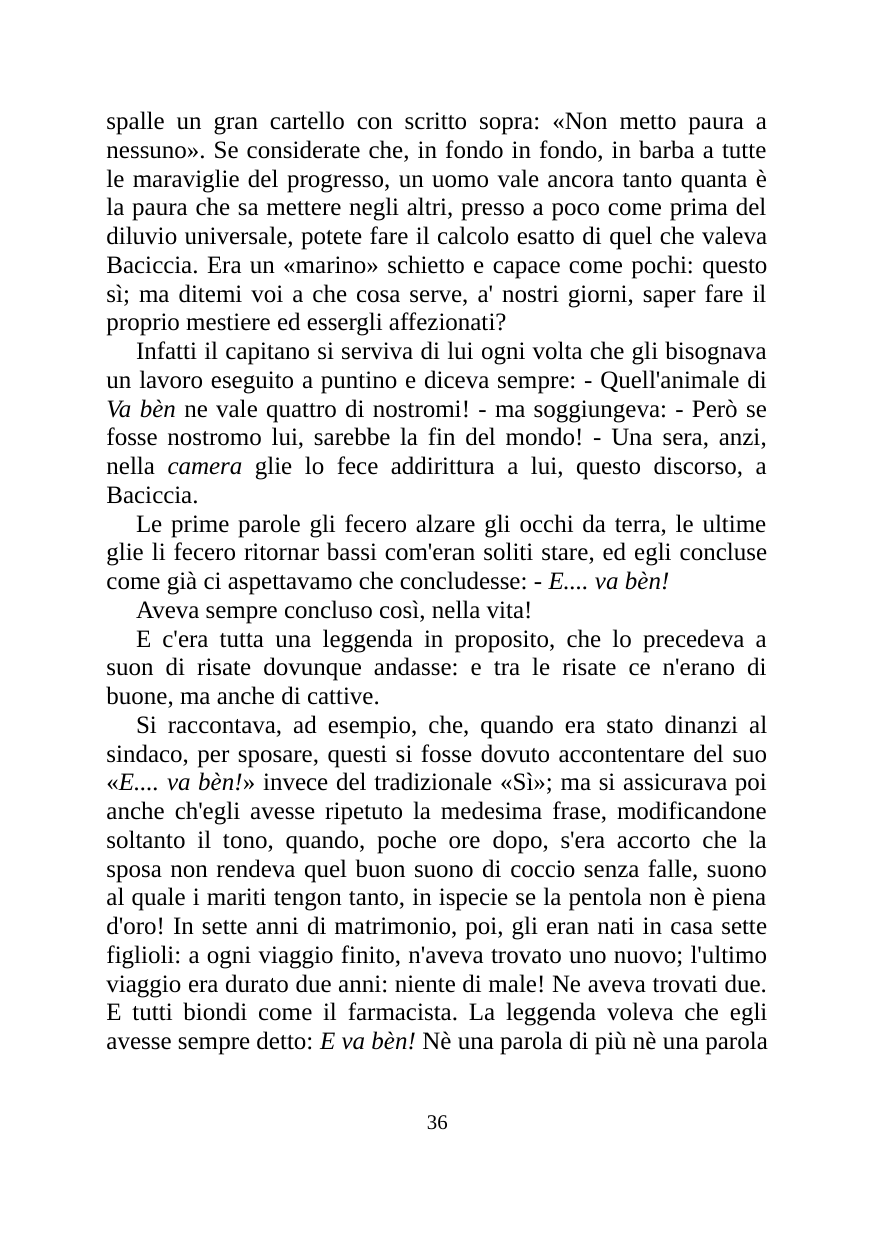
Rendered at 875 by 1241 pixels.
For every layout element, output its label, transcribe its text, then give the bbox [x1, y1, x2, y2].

text Le prime parole gli fecero alzare gli occhi da terra, le ultime glie li fecero ritornar bassi com'eran soliti stare, ed egli concluse come già ci aspettavamo che concludesse: - E.... va bèn! [106, 509, 768, 595]
text Infatti il capitano si serviva di lui ogni volta che gli bisognava un lavoro eseguito a puntino e diceva sempre: - Quell'animale di Va bèn ne vale quattro di nostromi! - ma soggiungeva: - Però se fosse nostromo lui, sarebbe la fin del mondo! - Una sera, anzi, nella camera glie lo fece addirittura a lui, questo discorso, a Baciccia. [106, 336, 768, 509]
text spalle un gran cartello con scritto sopra: «Non metto paura a nessuno». Se considerate che, in fondo in fondo, in barba a tutte le maraviglie del progresso, un uomo vale ancora tanto quanta è la paura che sa mettere negli altri, presso a poco come prima del diluvio universale, potete fare il calcolo esatto di quel che valeva Baciccia. Era un «marino» schietto e capace come pochi: questo sì; ma ditemi voi a che cosa serve, a' nostri giorni, saper fare il proprio mestiere ed essergli affezionati? [106, 106, 768, 336]
text Aveva sempre concluso così, nella vita! [106, 595, 768, 624]
text E c'era tutta una leggenda in proposito, che lo precedeva a suon di risate dovunque andasse: e tra le risate ce n'erano di buone, ma anche di cattive. [106, 624, 768, 710]
text Si raccontava, ad esempio, che, quando era stato dinanzi al sindaco, per sposare, questi si fosse dovuto accontentare del suo «E.... va bèn!» invece del tradizionale «Sì»; ma si assicurava poi anche ch'egli avesse ripetuto la medesima frase, modificandone soltanto il tono, quando, poche ore dopo, s'era accorto che la sposa non rendeva quel buon suono di coccio senza falle, suono al quale i mariti tengon tanto, in ispecie se la pentola non è piena d'oro! In sette anni di matrimonio, poi, gli eran nati in casa sette figlioli: a ogni viaggio finito, n'aveva trovato uno nuovo; l'ultimo viaggio era durato due anni: niente di male! Ne aveva trovati due. E tutti biondi come il farmacista. La leggenda voleva che egli avesse sempre detto: E va bèn! Nè una parola di più nè una parola [106, 710, 768, 1055]
